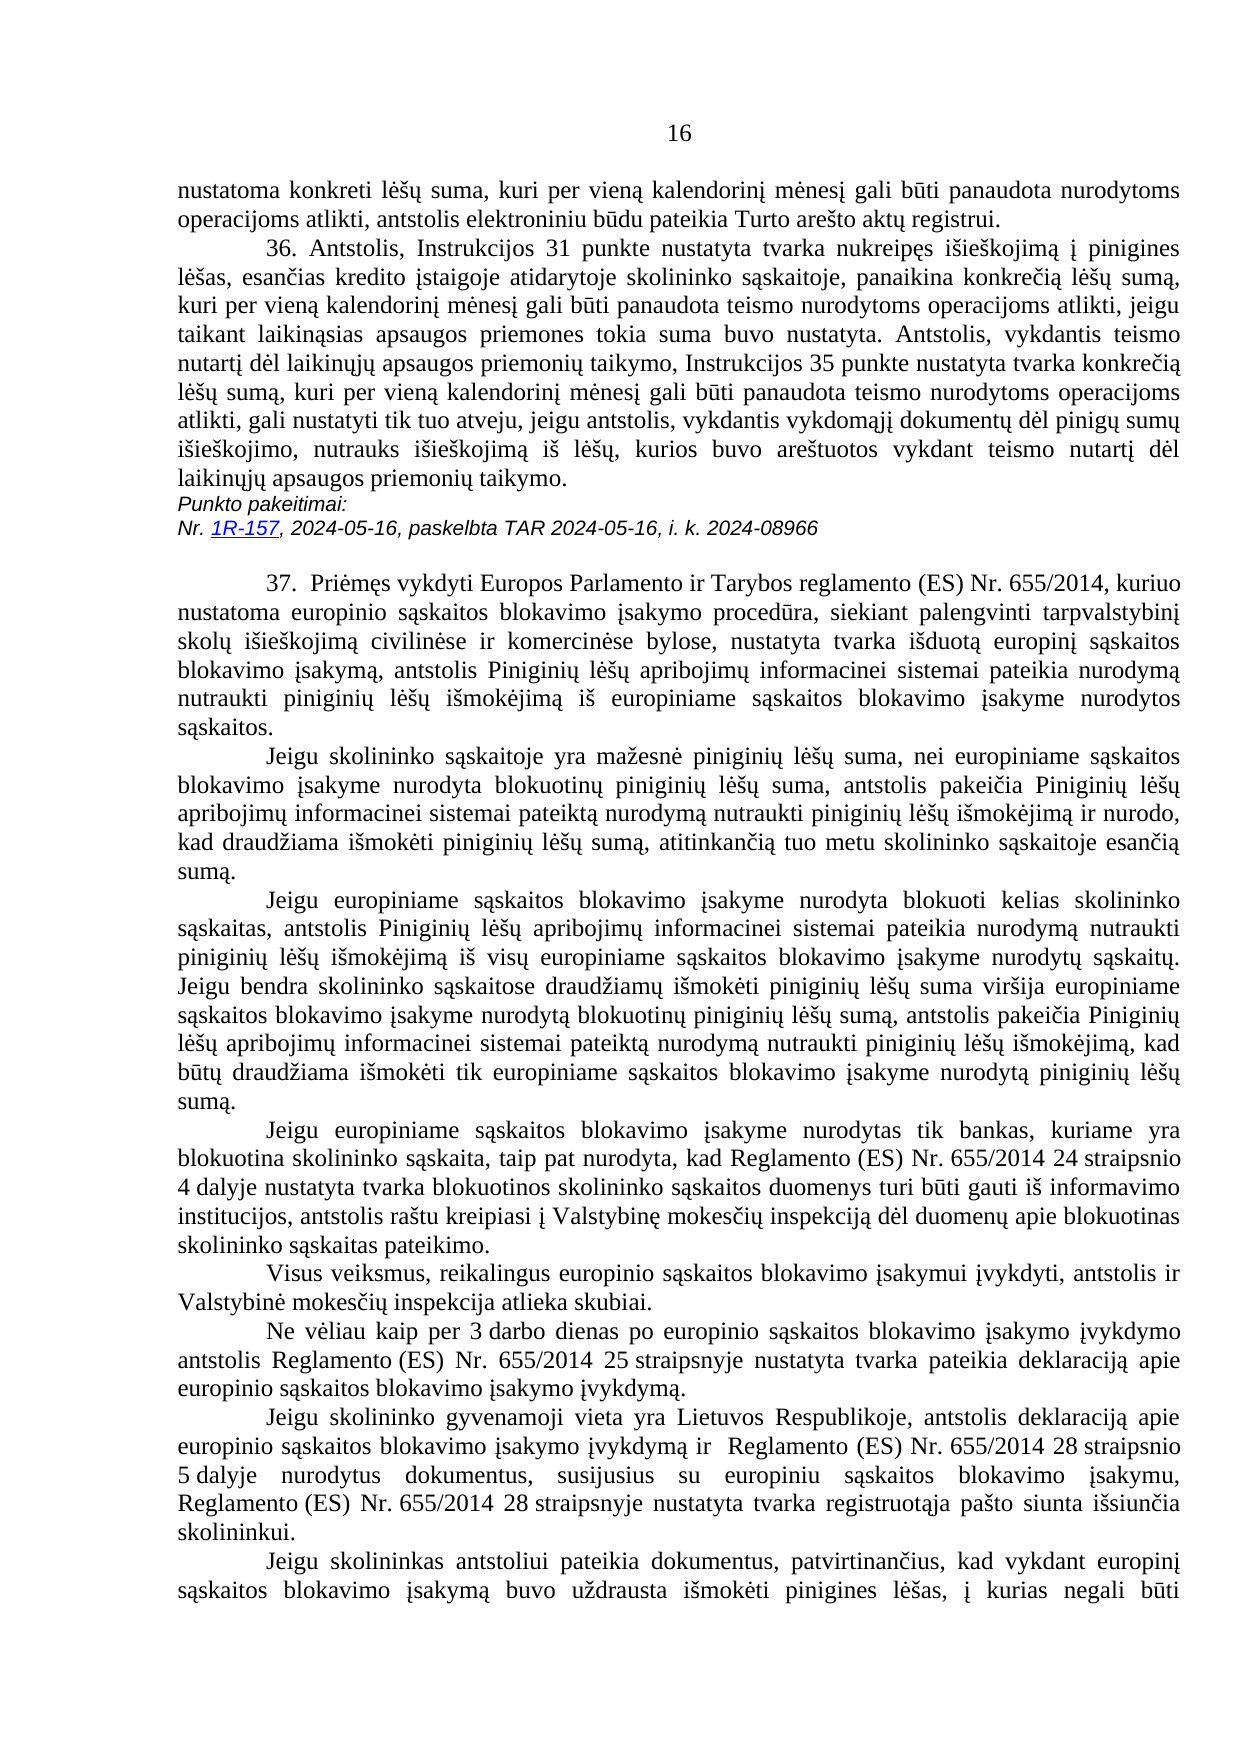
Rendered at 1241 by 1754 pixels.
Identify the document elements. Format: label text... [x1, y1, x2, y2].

text Ne vėliau kaip per 3 darbo dienas po europinio sąskaitos blokavimo įsakymo įvykdymo antstolis Reglamento (ES) Nr. 655/2014 25 straipsnyje nustatyta tvarka pateikia deklaraciją apie europinio sąskaitos blokavimo įsakymo įvykdymą. [177, 1316, 1181, 1402]
text Jeigu europiniame sąskaitos blokavimo įsakyme nurodytas tik bankas, kuriame yra blokuotina skolininko sąskaita, taip pat nurodyta, kad Reglamento (ES) Nr. 655/2014 24 straipsnio 4 dalyje nustatyta tvarka blokuotinos skolininko sąskaitos duomenys turi būti gauti iš informavimo institucijos, antstolis raštu kreipiasi į Valstybinę mokesčių inspekciją dėl duomenų apie blokuotinas skolininko sąskaitas pateikimo. [177, 1115, 1181, 1258]
text Jeigu skolininko sąskaitoje yra mažesnė piniginių lėšų suma, nei europiniame sąskaitos blokavimo įsakyme nurodyta blokuotinų piniginių lėšų suma, antstolis pakeičia Piniginių lėšų apribojimų informacinei sistemai pateiktą nurodymą nutraukti piniginių lėšų išmokėjimą ir nurodo, kad draudžiama išmokėti piniginių lėšų sumą, atitinkančią tuo metu skolininko sąskaitoje esančią sumą. [177, 741, 1181, 885]
text 36. Antstolis, Instrukcijos 31 punkte nustatyta tvarka nukreipęs išieškojimą į pinigines lėšas, esančias kredito įstaigoje atidarytoje skolininko sąskaitoje, panaikina konkrečią lėšų sumą, kuri per vieną kalendorinį mėnesį gali būti panaudota teismo nurodytoms operacijoms atlikti, jeigu taikant laikinąsias apsaugos priemones tokia suma buvo nustatyta. Antstolis, vykdantis teismo nutartį dėl laikinųjų apsaugos priemonių taikymo, Instrukcijos 35 punkte nustatyta tvarka konkrečią lėšų sumą, kuri per vieną kalendorinį mėnesį gali būti panaudota teismo nurodytoms operacijoms atlikti, gali nustatyti tik tuo atveju, jeigu antstolis, vykdantis vykdomąjį dokumentų dėl pinigų sumų išieškojimo, nutrauks išieškojimą iš lėšų, kurios buvo areštuotos vykdant teismo nutartį dėl laikinųjų apsaugos priemonių taikymo. [177, 233, 1181, 492]
text nustatoma konkreti lėšų suma, kuri per vieną kalendorinį mėnesį gali būti panaudota nurodytoms operacijoms atlikti, antstolis elektroniniu būdu pateikia Turto arešto aktų registrui. [177, 176, 1181, 233]
text 37. Priėmęs vykdyti Europos Parlamento ir Tarybos reglamento (ES) Nr. 655/2014, kuriuo nustatoma europinio sąskaitos blokavimo įsakymo procedūra, siekiant palengvinti tarpvalstybinį skolų išieškojimą civilinėse ir komercinėse bylose, nustatyta tvarka išduotą europinį sąskaitos blokavimo įsakymą, antstolis Piniginių lėšų apribojimų informacinei sistemai pateikia nurodymą nutraukti piniginių lėšų išmokėjimą iš europiniame sąskaitos blokavimo įsakyme nurodytos sąskaitos. [177, 568, 1181, 741]
text Jeigu skolininkas antstoliui pateikia dokumentus, patvirtinančius, kad vykdant europinį sąskaitos blokavimo įsakymą buvo uždrausta išmokėti pinigines lėšas, į kurias negali būti [177, 1546, 1181, 1603]
text Visus veiksmus, reikalingus europinio sąskaitos blokavimo įsakymui įvykdyti, antstolis ir Valstybinė mokesčių inspekcija atlieka skubiai. [177, 1258, 1181, 1316]
text Punkto pakeitimai: [177, 492, 1181, 516]
text Jeigu europiniame sąskaitos blokavimo įsakyme nurodyta blokuoti kelias skolininko sąskaitas, antstolis Piniginių lėšų apribojimų informacinei sistemai pateikia nurodymą nutraukti piniginių lėšų išmokėjimą iš visų europiniame sąskaitos blokavimo įsakyme nurodytų sąskaitų. Jeigu bendra skolininko sąskaitose draudžiamų išmokėti piniginių lėšų suma viršija europiniame sąskaitos blokavimo įsakyme nurodytą blokuotinų piniginių lėšų sumą, antstolis pakeičia Piniginių lėšų apribojimų informacinei sistemai pateiktą nurodymą nutraukti piniginių lėšų išmokėjimą, kad būtų draudžiama išmokėti tik europiniame sąskaitos blokavimo įsakyme nurodytą piniginių lėšų sumą. [177, 885, 1181, 1115]
text Jeigu skolininko gyvenamoji vieta yra Lietuvos Respublikoje, antstolis deklaraciją apie europinio sąskaitos blokavimo įsakymo įvykdymą ir Reglamento (ES) Nr. 655/2014 28 straipsnio 5 dalyje nurodytus dokumentus, susijusius su europiniu sąskaitos blokavimo įsakymu, Reglamento (ES) Nr. 655/2014 28 straipsnyje nustatyta tvarka registruotąja pašto siunta išsiunčia skolininkui. [177, 1402, 1181, 1546]
text Nr. 1R-157, 2024-05-16, paskelbta TAR 2024-05-16, i. k. 2024-08966 [177, 516, 1181, 540]
